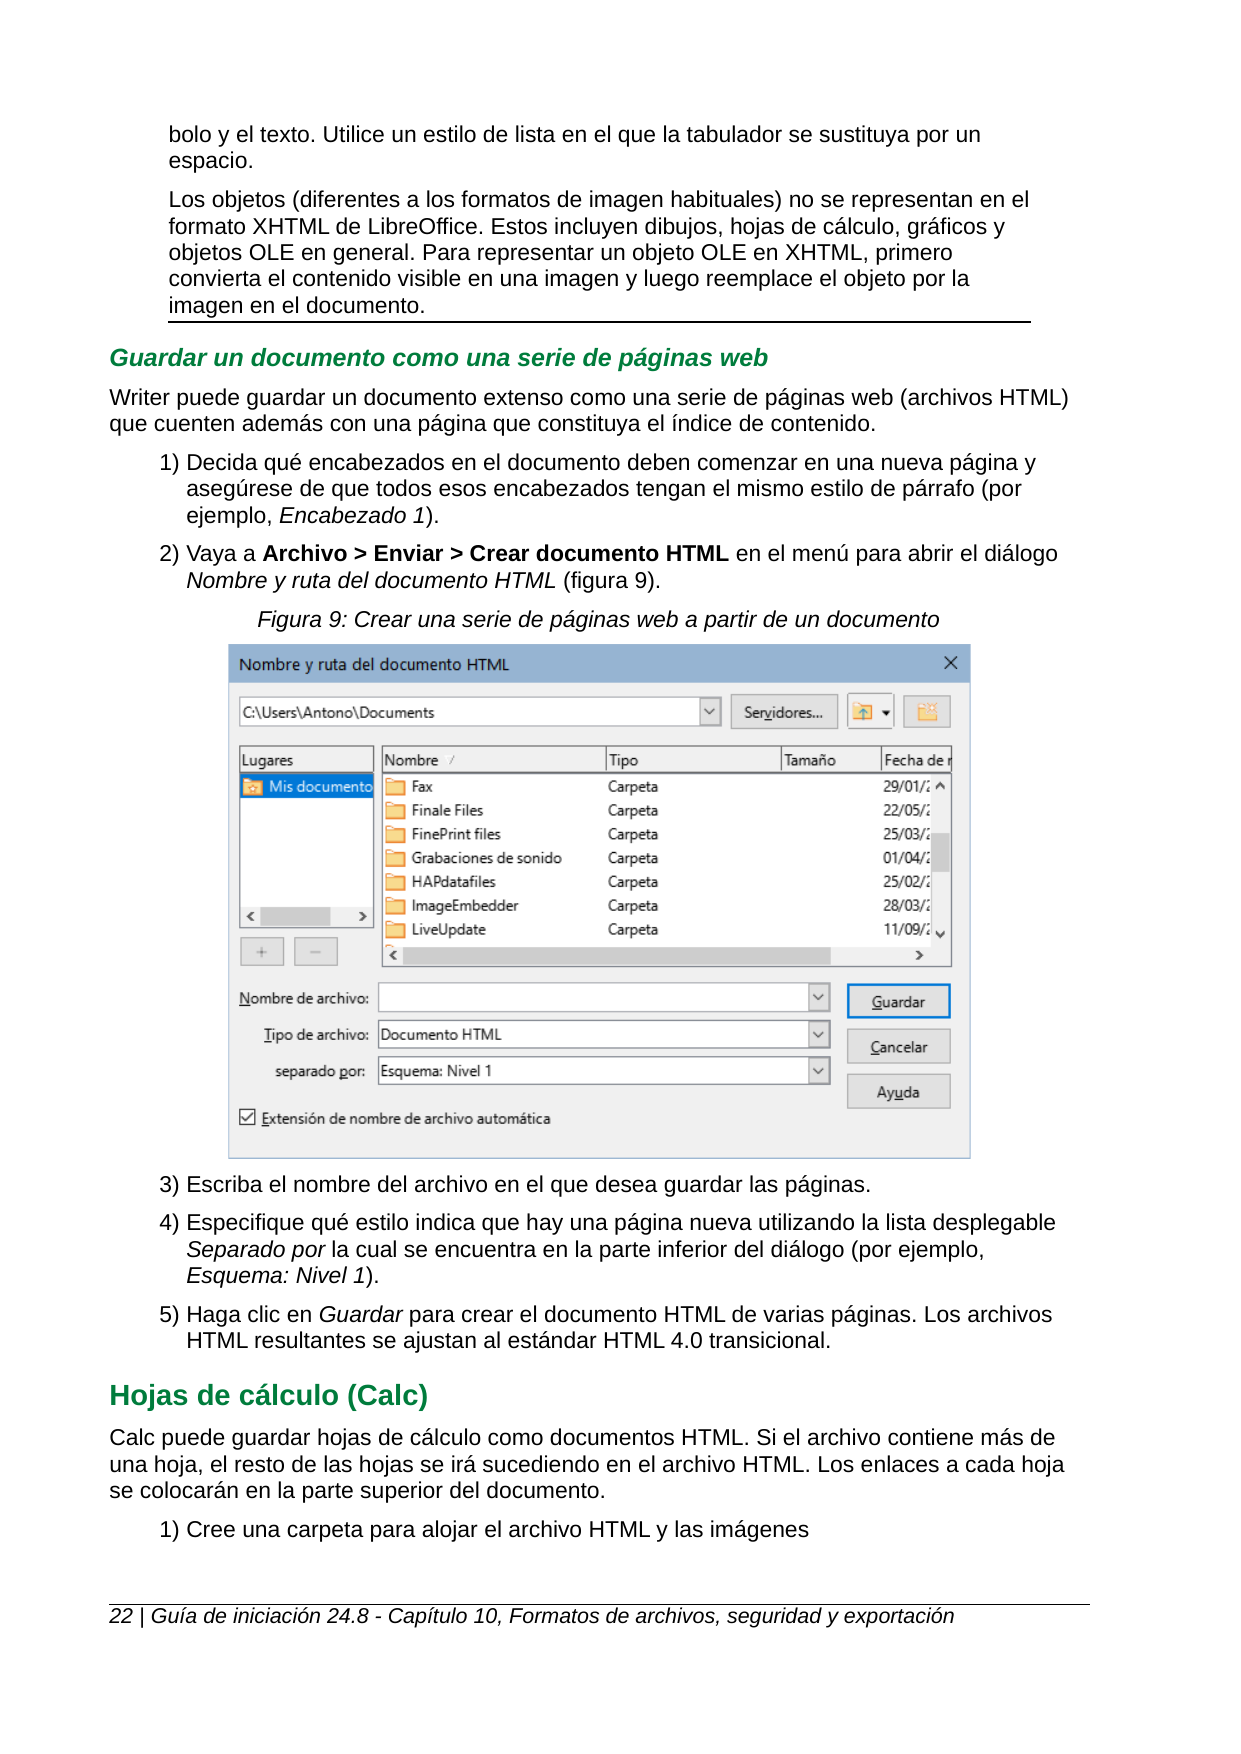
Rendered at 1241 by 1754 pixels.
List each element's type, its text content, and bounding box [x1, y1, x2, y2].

list Cree una carpeta para alojar el archivo HTML y las imágenes [186, 1516, 1090, 1542]
text bolo y el texto. Utilice un estilo de lista en el que la tabulador se sustituya por un espacio. [168, 121, 1031, 174]
list Especifique qué estilo indica que hay una página nueva utilizando la lista desplegable Separado por la cual se encuentra en la parte inferior del diálogo (por ejemplo, Esquema: Nivel 1). [186, 1209, 1090, 1288]
subtitle Guardar un documento como una serie de páginas web [109, 342, 1090, 371]
list Haga clic en Guardar para crear el documento HTML de varias páginas. Los archivos HTML resultantes se ajustan al estándar HTML 4.0 transicional. [186, 1301, 1090, 1354]
list Vaya a Archivo > Enviar > Crear documento HTML en el menú para abrir el diálogo Nombre y ruta del documento HTML (figura 9). [186, 540, 1090, 593]
subtitle Hojas de cálculo (Calc) [109, 1378, 1090, 1412]
list Decida qué encabezados en el documento deben comenzar en una nueva página y asegúrese de que todos esos encabezados tengan el mismo estilo de párrafo (por ejemplo, Encabezado 1). [186, 449, 1090, 528]
text Los objetos (diferentes a los formatos de imagen habituales) no se representan en el formato XHTML de LibreOffice. Estos incluyen dibujos, hojas de cálculo, gráficos y objetos OLE en general. Para representar un objeto OLE en XHTML, primero convierta el contenido visible en una imagen y luego reemplace el objeto por la imagen en el documento. [168, 186, 1031, 321]
text Figura 9: Crear una serie de páginas web a partir de un documento [228, 606, 971, 632]
picture [228, 644, 971, 1159]
list Escriba el nombre del archivo en el que desea guardar las páginas. [186, 1171, 1090, 1197]
list Calc puede guardar hojas de cálculo como documentos HTML. Si el archivo contiene más de una hoja, el resto de las hojas se irá sucediendo en el archivo HTML. Los enlaces a cada hoja se colocarán en la parte superior del documento. [109, 1424, 1090, 1503]
list Writer puede guardar un documento extenso como una serie de páginas web (archivos HTML) que cuenten además con una página que constituya el índice de contenido. [109, 384, 1090, 436]
